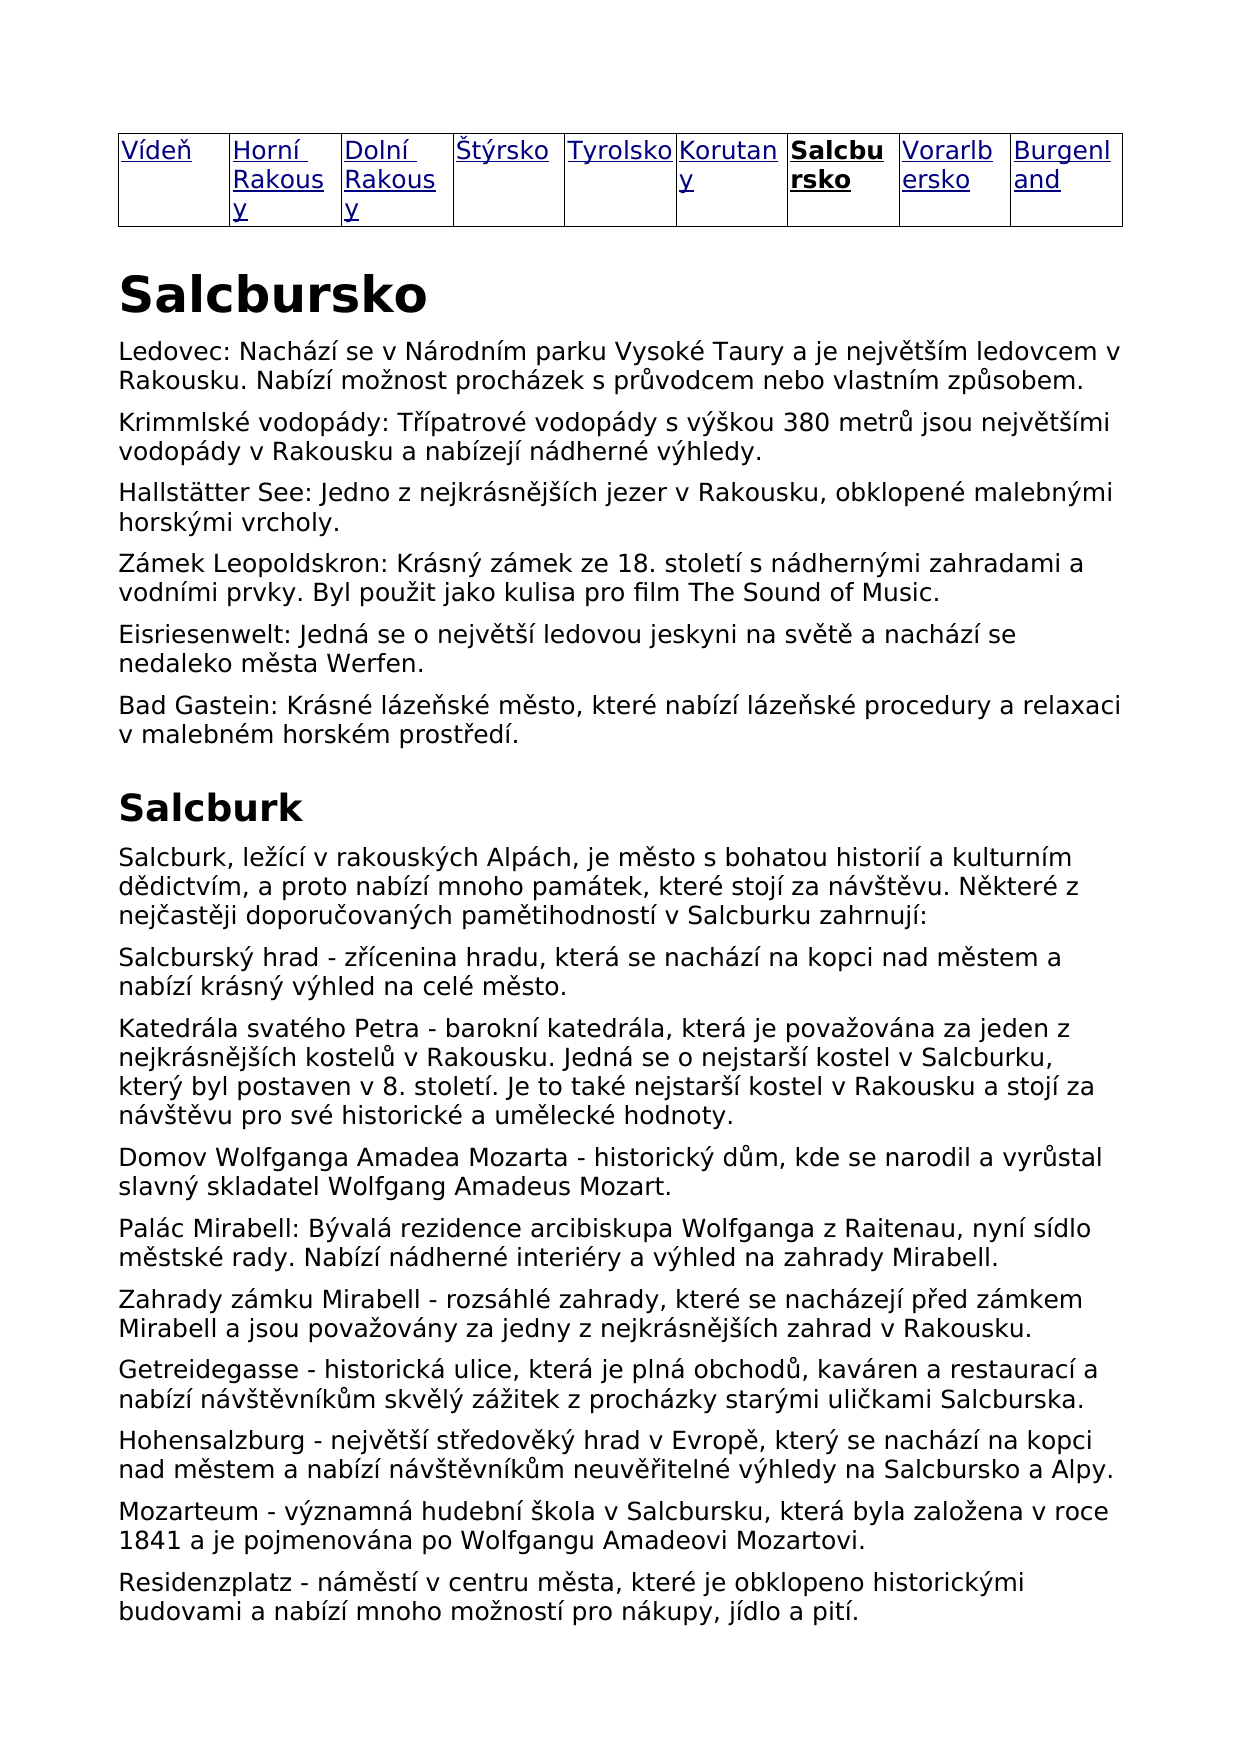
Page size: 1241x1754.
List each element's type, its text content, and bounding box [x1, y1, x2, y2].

text Getreidegasse - historická ulice, která je plná obchodů, kaváren a restaurací a nabízí návštěvníkům skvělý zážitek z procházky starými uličkami Salcburska. [118, 1356, 1122, 1414]
text Salcburský hrad - zřícenina hradu, která se nachází na kopci nad městem a nabízí krásný výhled na celé město. [118, 943, 1122, 1001]
text Katedrála svatého Petra - barokní katedrála, která je považována za jeden z nejkrásnějších kostelů v Rakousku. Jedná se o nejstarší kostel v Salcburku, který byl postaven v 8. století. Je to také nejstarší kostel v Rakousku a stojí za návštěvu pro své historické a umělecké hodnoty. [118, 1014, 1122, 1131]
text Mozarteum - významná hudební škola v Salcbursku, která byla založena v roce 1841 a je pojmenována po Wolfgangu Amadeovi Mozartovi. [118, 1497, 1122, 1556]
subtitle Salcburk [118, 787, 1122, 831]
table_header Tyrolsko [565, 134, 676, 226]
text Palác Mirabell: Bývalá rezidence arcibiskupa Wolfganga z Raitenau, nyní sídlo městské rady. Nabízí nádherné interiéry a výhled na zahrady Mirabell. [118, 1214, 1122, 1272]
text Salcburk, ležící v rakouských Alpách, je město s bohatou historií a kulturním dědictvím, a proto nabízí mnoho památek, které stojí za návštěvu. Některé z nejčastěji doporučovaných pamětihodností v Salcburku zahrnují: [118, 843, 1122, 931]
table_header Štýrsko [454, 134, 564, 226]
table_header Salcbursko [788, 134, 899, 226]
table_header Burgenland [1011, 134, 1122, 226]
text Domov Wolfganga Amadea Mozarta - historický dům, kde se narodil a vyrůstal slavný skladatel Wolfgang Amadeus Mozart. [118, 1143, 1122, 1201]
table_header Vídeň [119, 134, 229, 226]
subtitle Salcbursko [118, 266, 1122, 324]
text Bad Gastein: Krásné lázeňské město, které nabízí lázeňské procedury a relaxaci v malebném horském prostředí. [118, 691, 1122, 749]
text Eisriesenwelt: Jedná se o největší ledovou jeskyni na světě a nachází se nedaleko města Werfen. [118, 620, 1122, 679]
text Krimmlské vodopády: Třípatrové vodopády s výškou 380 metrů jsou největšími vodopády v Rakousku a nabízejí nádherné výhledy. [118, 408, 1122, 466]
table_header Horní Rakousy [230, 134, 341, 226]
text Zámek Leopoldskron: Krásný zámek ze 18. století s nádhernými zahradami a vodními prvky. Byl použit jako kulisa pro film The Sound of Music. [118, 549, 1122, 608]
text Hallstätter See: Jedno z nejkrásnějších jezer v Rakousku, obklopené malebnými horskými vrcholy. [118, 479, 1122, 537]
table_header Korutany [677, 134, 787, 226]
table_header Vorarlbersko [900, 134, 1010, 226]
text Residenzplatz - náměstí v centru města, které je obklopeno historickými budovami a nabízí mnoho možností pro nákupy, jídlo a pití. [118, 1568, 1122, 1626]
text Zahrady zámku Mirabell - rozsáhlé zahrady, které se nacházejí před zámkem Mirabell a jsou považovány za jedny z nejkrásnějších zahrad v Rakousku. [118, 1285, 1122, 1343]
table_header Dolní Rakousy [342, 134, 453, 226]
text Hohensalzburg - největší středověký hrad v Evropě, který se nachází na kopci nad městem a nabízí návštěvníkům neuvěřitelné výhledy na Salcbursko a Alpy. [118, 1426, 1122, 1485]
text Ledovec: Nachází se v Národním parku Vysoké Taury a je největším ledovcem v Rakousku. Nabízí možnost procházek s průvodcem nebo vlastním způsobem. [118, 337, 1122, 395]
